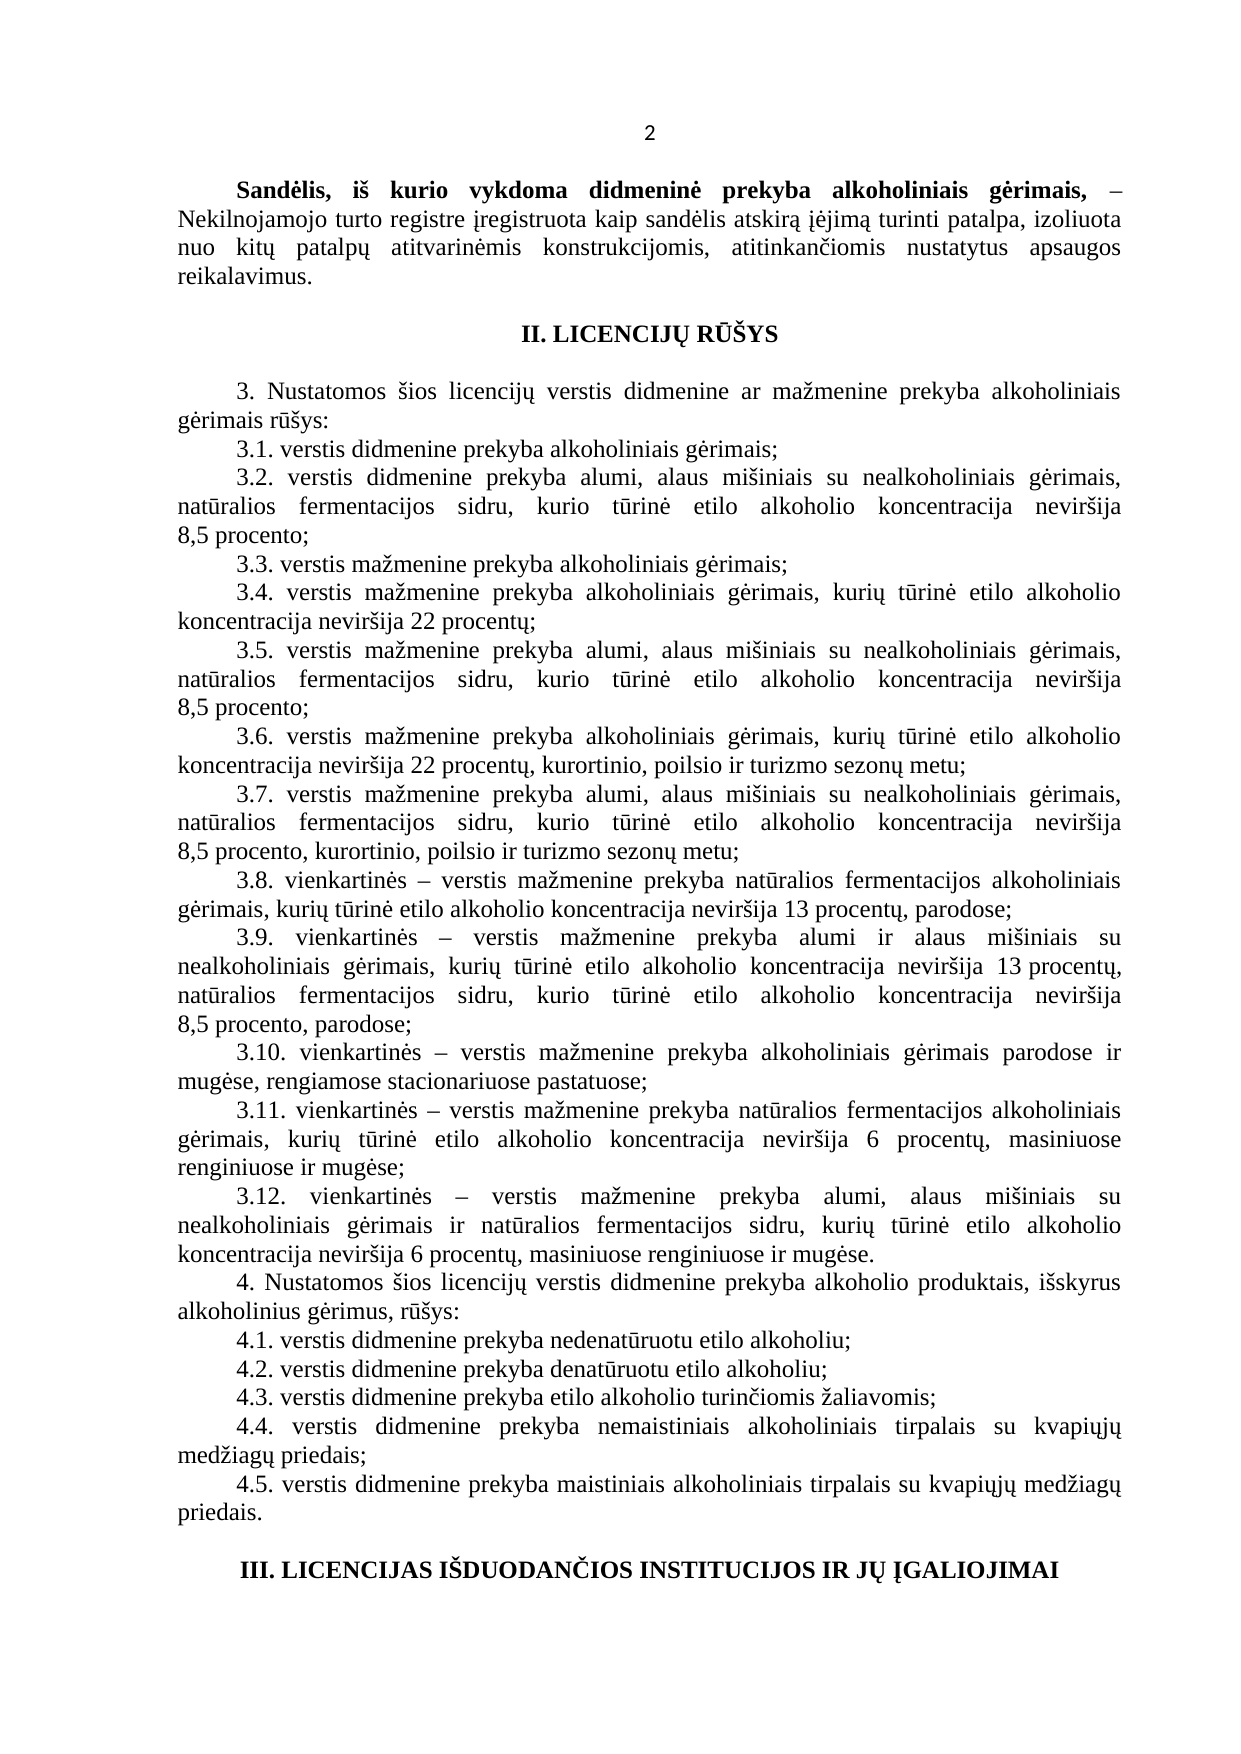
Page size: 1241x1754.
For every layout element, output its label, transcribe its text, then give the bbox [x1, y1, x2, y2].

text 3.2. verstis didmenine prekyba alumi, alaus mišiniais su nealkoholiniais gėrimais, natūralios fermentacijos sidru, kurio tūrinė etilo alkoholio koncentracija neviršija 8,5 procento; [177, 462, 1122, 549]
text II. LICENCIJŲ RŪŠYS [177, 319, 1122, 347]
text 4.1. verstis didmenine prekyba nedenatūruotu etilo alkoholiu; [177, 1325, 1122, 1354]
text 3.4. verstis mažmenine prekyba alkoholiniais gėrimais, kurių tūrinė etilo alkoholio koncentracija neviršija 22 procentų; [177, 577, 1122, 635]
text 4. Nustatomos šios licencijų verstis didmenine prekyba alkoholio produktais, išskyrus alkoholinius gėrimus, rūšys: [177, 1267, 1122, 1325]
text 4.4. verstis didmenine prekyba nemaistiniais alkoholiniais tirpalais su kvapiųjų medžiagų priedais; [177, 1411, 1122, 1469]
text 3.10. vienkartinės – verstis mažmenine prekyba alkoholiniais gėrimais parodose ir mugėse, rengiamose stacionariuose pastatuose; [177, 1037, 1122, 1095]
text 3.9. vienkartinės – verstis mažmenine prekyba alumi ir alaus mišiniais su nealkoholiniais gėrimais, kurių tūrinė etilo alkoholio koncentracija neviršija 13 procentų, natūralios fermentacijos sidru, kurio tūrinė etilo alkoholio koncentracija neviršija 8,5 procento, parodose; [177, 922, 1122, 1037]
text 4.5. verstis didmenine prekyba maistiniais alkoholiniais tirpalais su kvapiųjų medžiagų priedais. [177, 1469, 1122, 1526]
text Sandėlis, iš kurio vykdoma didmeninė prekyba alkoholiniais gėrimais, – Nekilnojamojo turto registre įregistruota kaip sandėlis atskirą įėjimą turinti patalpa, izoliuota nuo kitų patalpų atitvarinėmis konstrukcijomis, atitinkančiomis nustatytus apsaugos reikalavimus. [177, 175, 1122, 290]
text 4.2. verstis didmenine prekyba denatūruotu etilo alkoholiu; [177, 1354, 1122, 1382]
text 3.7. verstis mažmenine prekyba alumi, alaus mišiniais su nealkoholiniais gėrimais, natūralios fermentacijos sidru, kurio tūrinė etilo alkoholio koncentracija neviršija 8,5 procento, kurortinio, poilsio ir turizmo sezonų metu; [177, 779, 1122, 865]
text 3.8. vienkartinės – verstis mažmenine prekyba natūralios fermentacijos alkoholiniais gėrimais, kurių tūrinė etilo alkoholio koncentracija neviršija 13 procentų, parodose; [177, 865, 1122, 922]
text 3.11. vienkartinės – verstis mažmenine prekyba natūralios fermentacijos alkoholiniais gėrimais, kurių tūrinė etilo alkoholio koncentracija neviršija 6 procentų, masiniuose renginiuose ir mugėse; [177, 1095, 1122, 1181]
text 3.3. verstis mažmenine prekyba alkoholiniais gėrimais; [177, 549, 1122, 577]
text 4.3. verstis didmenine prekyba etilo alkoholio turinčiomis žaliavomis; [177, 1382, 1122, 1411]
text 3.6. verstis mažmenine prekyba alkoholiniais gėrimais, kurių tūrinė etilo alkoholio koncentracija neviršija 22 procentų, kurortinio, poilsio ir turizmo sezonų metu; [177, 721, 1122, 779]
text 3.12. vienkartinės – verstis mažmenine prekyba alumi, alaus mišiniais su nealkoholiniais gėrimais ir natūralios fermentacijos sidru, kurių tūrinė etilo alkoholio koncentracija neviršija 6 procentų, masiniuose renginiuose ir mugėse. [177, 1181, 1122, 1267]
text 3.1. verstis didmenine prekyba alkoholiniais gėrimais; [177, 434, 1122, 462]
text III. LICENCIJAS IŠDUODANČIOS INSTITUCIJOS IR JŲ ĮGALIOJIMAI [177, 1555, 1122, 1584]
text 3. Nustatomos šios licencijų verstis didmenine ar mažmenine prekyba alkoholiniais gėrimais rūšys: [177, 376, 1122, 434]
text 3.5. verstis mažmenine prekyba alumi, alaus mišiniais su nealkoholiniais gėrimais, natūralios fermentacijos sidru, kurio tūrinė etilo alkoholio koncentracija neviršija 8,5 procento; [177, 635, 1122, 721]
